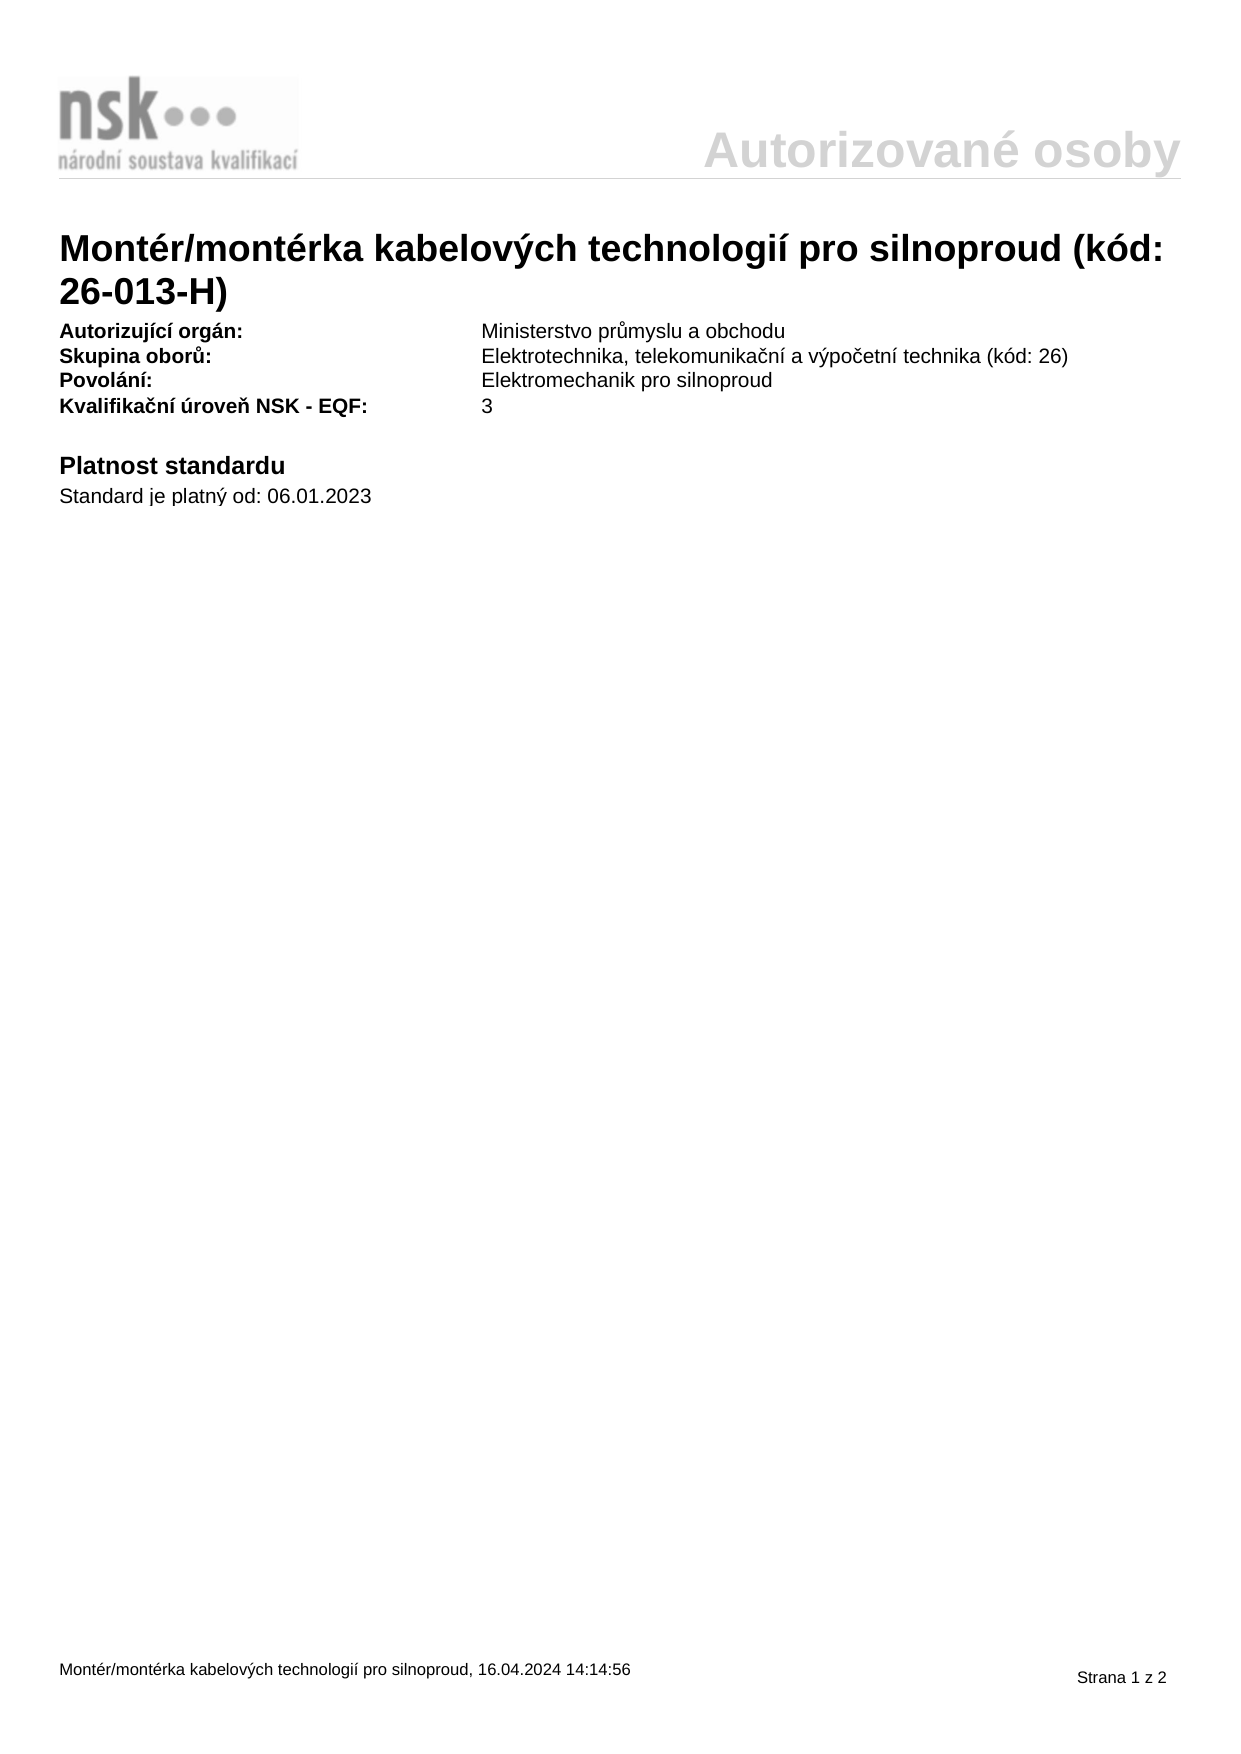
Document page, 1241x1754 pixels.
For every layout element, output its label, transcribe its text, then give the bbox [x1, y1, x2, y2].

table_cell [886, 196, 1167, 224]
table_cell [618, 172, 626, 178]
table_cell Montér/montérka kabelových technologií pro silnoproud, 16.04.2024 14:14:56 [59, 1660, 860, 1696]
table_cell [119, 806, 481, 1106]
table_cell [886, 806, 1167, 1106]
table_cell Elektromechanik pro silnoproud [481, 368, 1181, 393]
table_cell [618, 506, 626, 806]
table_cell [481, 1106, 617, 1383]
table_cell [119, 1106, 481, 1383]
table_cell [626, 313, 860, 319]
table_cell [59, 506, 119, 806]
table_cell [626, 506, 860, 806]
table_cell [59, 1384, 119, 1659]
table_cell [1167, 506, 1181, 806]
table_cell [1167, 196, 1181, 224]
table_cell [860, 418, 886, 447]
table_cell [860, 1106, 886, 1383]
table_cell Autorizující orgán: [59, 319, 481, 343]
table_cell [886, 313, 1167, 319]
table_header [619, 59, 626, 172]
table_cell [59, 313, 119, 319]
table_cell [618, 418, 626, 447]
table_cell [119, 172, 481, 178]
table_cell [119, 418, 481, 447]
picture [57, 59, 619, 172]
table_cell [886, 1384, 1167, 1659]
table_cell [626, 196, 860, 224]
table_cell [618, 806, 626, 1106]
table_cell Standard je platný od: 06.01.2023 [59, 484, 1181, 506]
table_cell [59, 418, 119, 447]
table_cell 3 [481, 394, 1181, 417]
table_cell Kvalifikační úroveň NSK - EQF: [59, 394, 481, 417]
table_cell [481, 196, 617, 224]
table_cell Platnost standardu [59, 448, 1181, 483]
table_cell [481, 806, 617, 1106]
table_cell [119, 313, 481, 319]
table_cell [626, 418, 860, 447]
table_cell [59, 806, 119, 1106]
table_cell [618, 1384, 626, 1659]
table_cell [886, 506, 1167, 806]
table_cell [481, 506, 617, 806]
table_cell [481, 418, 617, 447]
table_cell Strana 1 z 2 [860, 1660, 1167, 1696]
table_header Autorizované osoby [626, 59, 1181, 178]
table_cell [59, 172, 119, 178]
table_cell [886, 1106, 1167, 1383]
table_cell [119, 196, 481, 224]
table_cell [626, 806, 860, 1106]
table_cell Povolání: [59, 368, 481, 392]
table_cell [1167, 1384, 1181, 1659]
table_cell Elektrotechnika, telekomunikační a výpočetní technika (kód: 26) [481, 344, 1181, 368]
table_cell [59, 1106, 119, 1383]
table_cell Skupina oborů: [59, 344, 481, 368]
table_cell [481, 1384, 617, 1659]
table_cell [481, 313, 617, 319]
table_cell Montér/montérka kabelových technologií pro silnoproud (kód: 26-013-H) [59, 224, 1181, 313]
table_cell [1167, 418, 1181, 447]
table_cell [59, 179, 1181, 196]
table_cell [618, 196, 626, 224]
table_cell [618, 1106, 626, 1383]
table_cell [59, 196, 119, 224]
table_cell Ministerstvo průmyslu a obchodu [481, 319, 1181, 344]
table_cell [860, 313, 886, 319]
table_cell [886, 418, 1167, 447]
table_cell [1167, 1660, 1181, 1696]
table_cell [119, 506, 481, 806]
table_cell [119, 1384, 481, 1659]
table_cell [860, 806, 886, 1106]
table_cell [860, 506, 886, 806]
table_cell [626, 1384, 860, 1659]
table_cell [626, 1106, 860, 1383]
table_cell [1167, 1106, 1181, 1383]
table_cell [1167, 313, 1181, 319]
table_cell [618, 313, 626, 319]
table_cell [1167, 806, 1181, 1106]
table_cell [860, 196, 886, 224]
table_cell [481, 172, 617, 178]
table_cell [860, 1384, 886, 1659]
